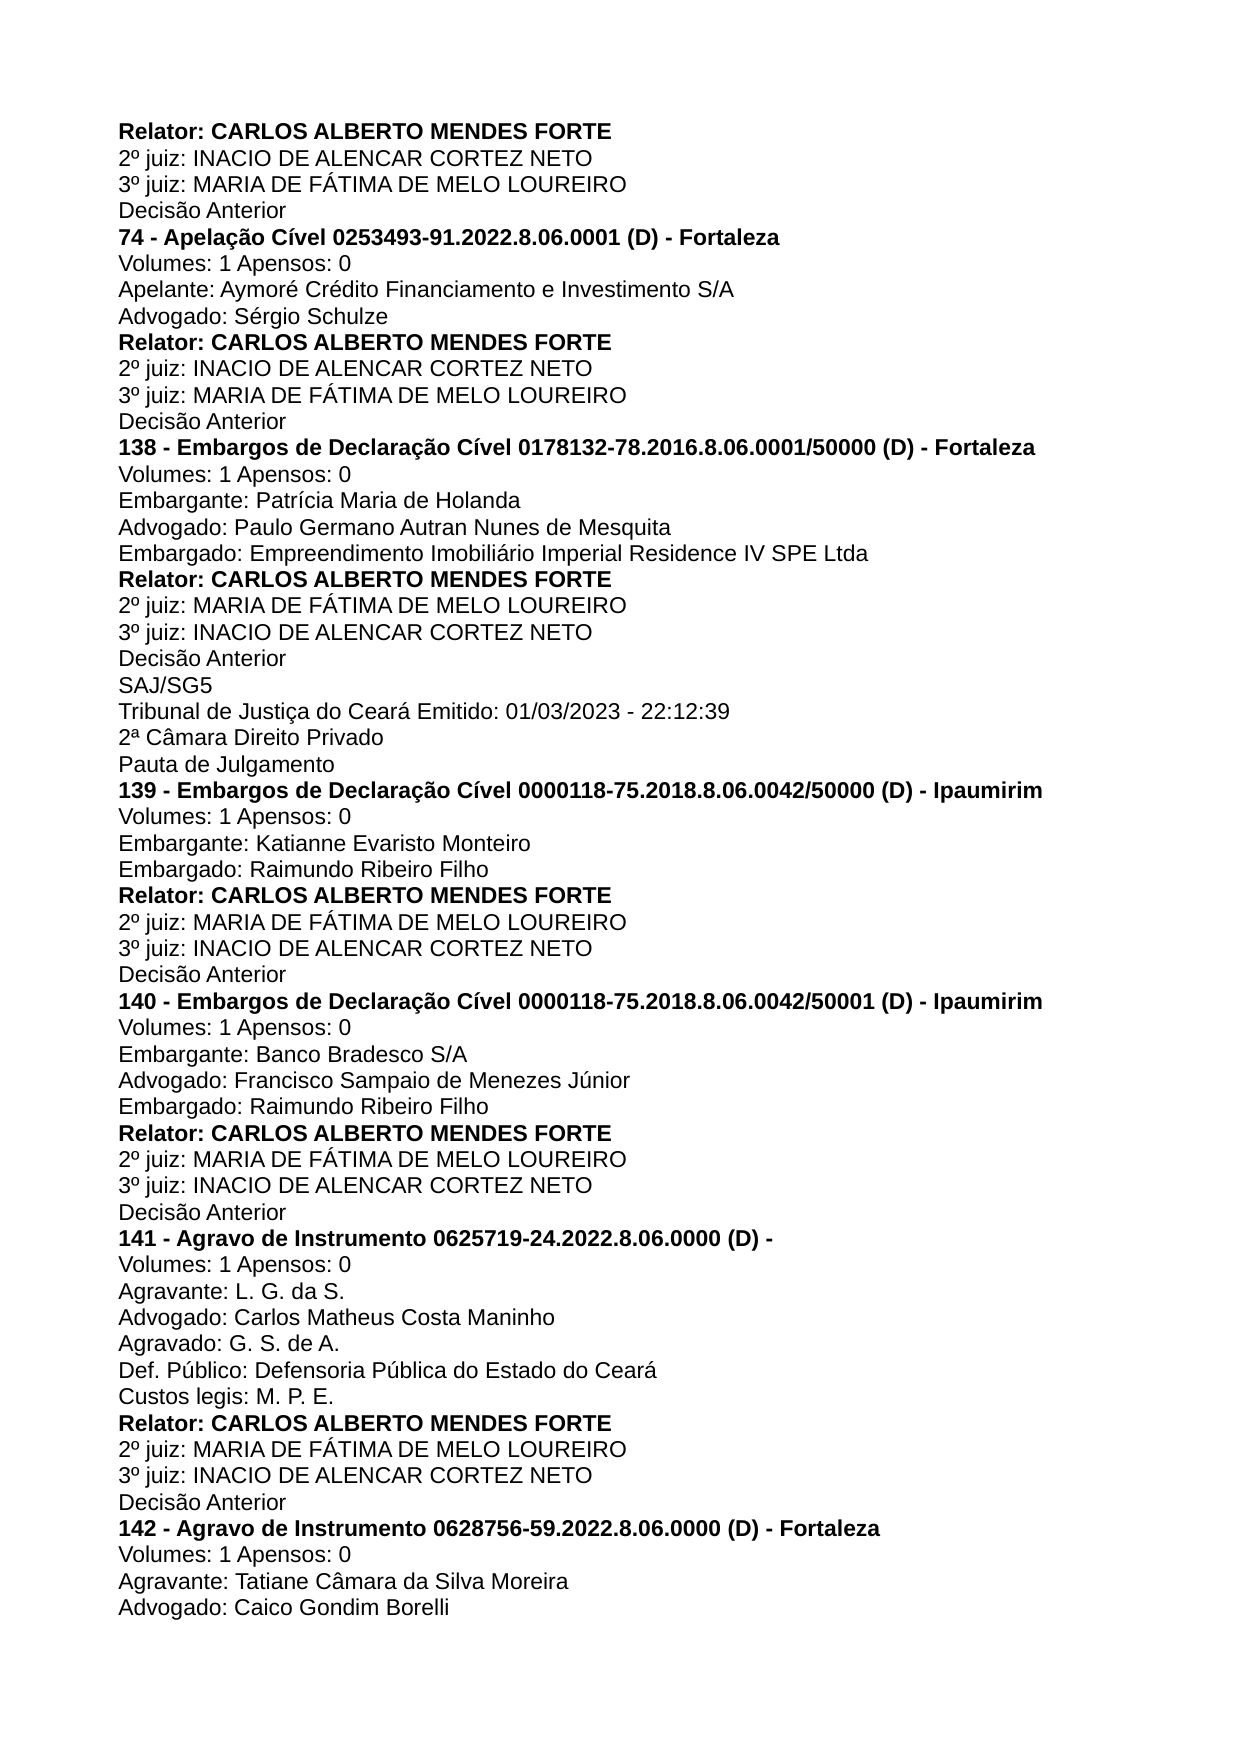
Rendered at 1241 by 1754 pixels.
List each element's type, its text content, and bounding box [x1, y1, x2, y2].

text Volumes: 1 Apensos: 0 [118, 1014, 1122, 1041]
text Relator: CARLOS ALBERTO MENDES FORTE [118, 1119, 1122, 1146]
text Advogado: Francisco Sampaio de Menezes Júnior [118, 1067, 1122, 1093]
text Decisão Anterior [118, 197, 1122, 223]
text 74 - Apelação Cível 0253493-91.2022.8.06.0001 (D) - Fortaleza [118, 223, 1122, 250]
text Embargado: Empreendimento Imobiliário Imperial Residence IV SPE Ltda [118, 540, 1122, 566]
text 3º juiz: INACIO DE ALENCAR CORTEZ NETO [118, 1462, 1122, 1488]
text Decisão Anterior [118, 645, 1122, 672]
text Embargado: Raimundo Ribeiro Filho [118, 1093, 1122, 1119]
text 142 - Agravo de Instrumento 0628756-59.2022.8.06.0000 (D) - Fortaleza [118, 1515, 1122, 1541]
text Apelante: Aymoré Crédito Financiamento e Investimento S/A [118, 276, 1122, 303]
text 2º juiz: MARIA DE FÁTIMA DE MELO LOUREIRO [118, 909, 1122, 935]
text Agravante: Tatiane Câmara da Silva Moreira [118, 1568, 1122, 1594]
text Embargado: Raimundo Ribeiro Filho [118, 856, 1122, 882]
text Def. Público: Defensoria Pública do Estado do Ceará [118, 1357, 1122, 1383]
text Volumes: 1 Apensos: 0 [118, 461, 1122, 487]
text 2ª Câmara Direito Privado [118, 724, 1122, 751]
text 3º juiz: INACIO DE ALENCAR CORTEZ NETO [118, 619, 1122, 645]
text Relator: CARLOS ALBERTO MENDES FORTE [118, 118, 1122, 144]
text Relator: CARLOS ALBERTO MENDES FORTE [118, 566, 1122, 592]
text Custos legis: M. P. E. [118, 1383, 1122, 1409]
text Relator: CARLOS ALBERTO MENDES FORTE [118, 1409, 1122, 1436]
text 2º juiz: INACIO DE ALENCAR CORTEZ NETO [118, 144, 1122, 171]
text Volumes: 1 Apensos: 0 [118, 1251, 1122, 1278]
text 2º juiz: MARIA DE FÁTIMA DE MELO LOUREIRO [118, 1436, 1122, 1462]
text 140 - Embargos de Declaração Cível 0000118-75.2018.8.06.0042/50001 (D) - Ipaumirim [118, 988, 1122, 1014]
text Advogado: Sérgio Schulze [118, 303, 1122, 329]
text Volumes: 1 Apensos: 0 [118, 250, 1122, 276]
text 2º juiz: MARIA DE FÁTIMA DE MELO LOUREIRO [118, 592, 1122, 619]
text 3º juiz: MARIA DE FÁTIMA DE MELO LOUREIRO [118, 382, 1122, 408]
text Embargante: Patrícia Maria de Holanda [118, 487, 1122, 513]
text Volumes: 1 Apensos: 0 [118, 1541, 1122, 1568]
text Tribunal de Justiça do Ceará Emitido: 01/03/2023 - 22:12:39 [118, 698, 1122, 724]
text 2º juiz: INACIO DE ALENCAR CORTEZ NETO [118, 355, 1122, 382]
text Agravante: L. G. da S. [118, 1278, 1122, 1304]
text 3º juiz: MARIA DE FÁTIMA DE MELO LOUREIRO [118, 171, 1122, 197]
text Decisão Anterior [118, 961, 1122, 988]
text Relator: CARLOS ALBERTO MENDES FORTE [118, 329, 1122, 355]
text Embargante: Banco Bradesco S/A [118, 1041, 1122, 1067]
text Pauta de Julgamento [118, 751, 1122, 777]
text 138 - Embargos de Declaração Cível 0178132-78.2016.8.06.0001/50000 (D) - Fortaleza [118, 434, 1122, 461]
text 139 - Embargos de Declaração Cível 0000118-75.2018.8.06.0042/50000 (D) - Ipaumirim [118, 777, 1122, 803]
text Advogado: Caico Gondim Borelli [118, 1594, 1122, 1620]
text Decisão Anterior [118, 1199, 1122, 1225]
text Agravado: G. S. de A. [118, 1330, 1122, 1357]
text Relator: CARLOS ALBERTO MENDES FORTE [118, 882, 1122, 909]
text Decisão Anterior [118, 1488, 1122, 1515]
text SAJ/SG5 [118, 672, 1122, 698]
text 141 - Agravo de Instrumento 0625719-24.2022.8.06.0000 (D) - [118, 1225, 1122, 1251]
text Decisão Anterior [118, 408, 1122, 434]
text 3º juiz: INACIO DE ALENCAR CORTEZ NETO [118, 1172, 1122, 1199]
text Embargante: Katianne Evaristo Monteiro [118, 830, 1122, 856]
text Volumes: 1 Apensos: 0 [118, 803, 1122, 830]
text Advogado: Paulo Germano Autran Nunes de Mesquita [118, 513, 1122, 540]
text 3º juiz: INACIO DE ALENCAR CORTEZ NETO [118, 935, 1122, 961]
text 2º juiz: MARIA DE FÁTIMA DE MELO LOUREIRO [118, 1146, 1122, 1172]
text Advogado: Carlos Matheus Costa Maninho [118, 1304, 1122, 1330]
